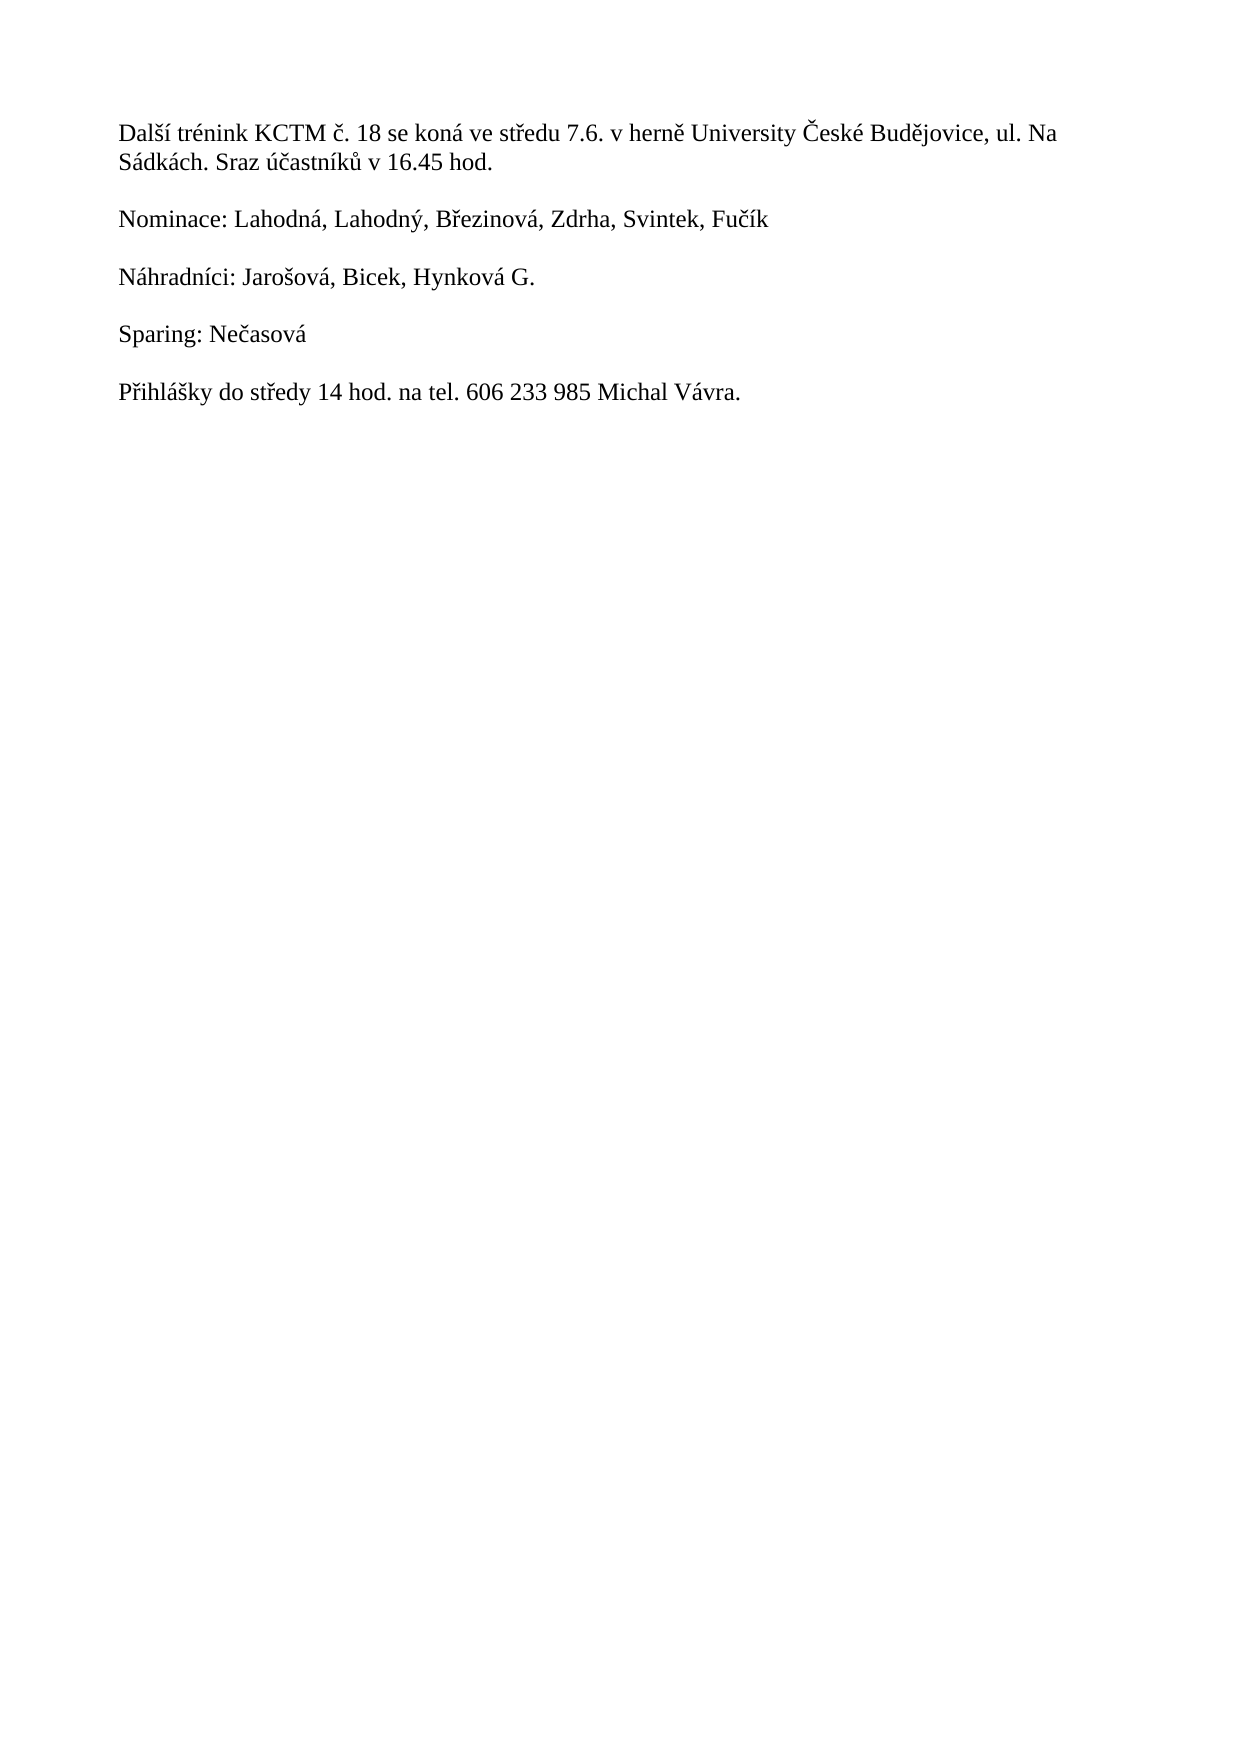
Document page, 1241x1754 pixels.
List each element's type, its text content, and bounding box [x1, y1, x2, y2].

text Sparing: Nečasová [118, 319, 1122, 348]
text Přihlášky do středy 14 hod. na tel. 606 233 985 Michal Vávra. [118, 377, 1122, 406]
text Další trénink KCTM č. 18 se koná ve středu 7.6. v herně University České Budějovice, ul. Na Sádkách. Sraz účastníků v 16.45 hod. [118, 118, 1122, 176]
text Nominace: Lahodná, Lahodný, Březinová, Zdrha, Svintek, Fučík [118, 204, 1122, 233]
text Náhradníci: Jarošová, Bicek, Hynková G. [118, 262, 1122, 291]
